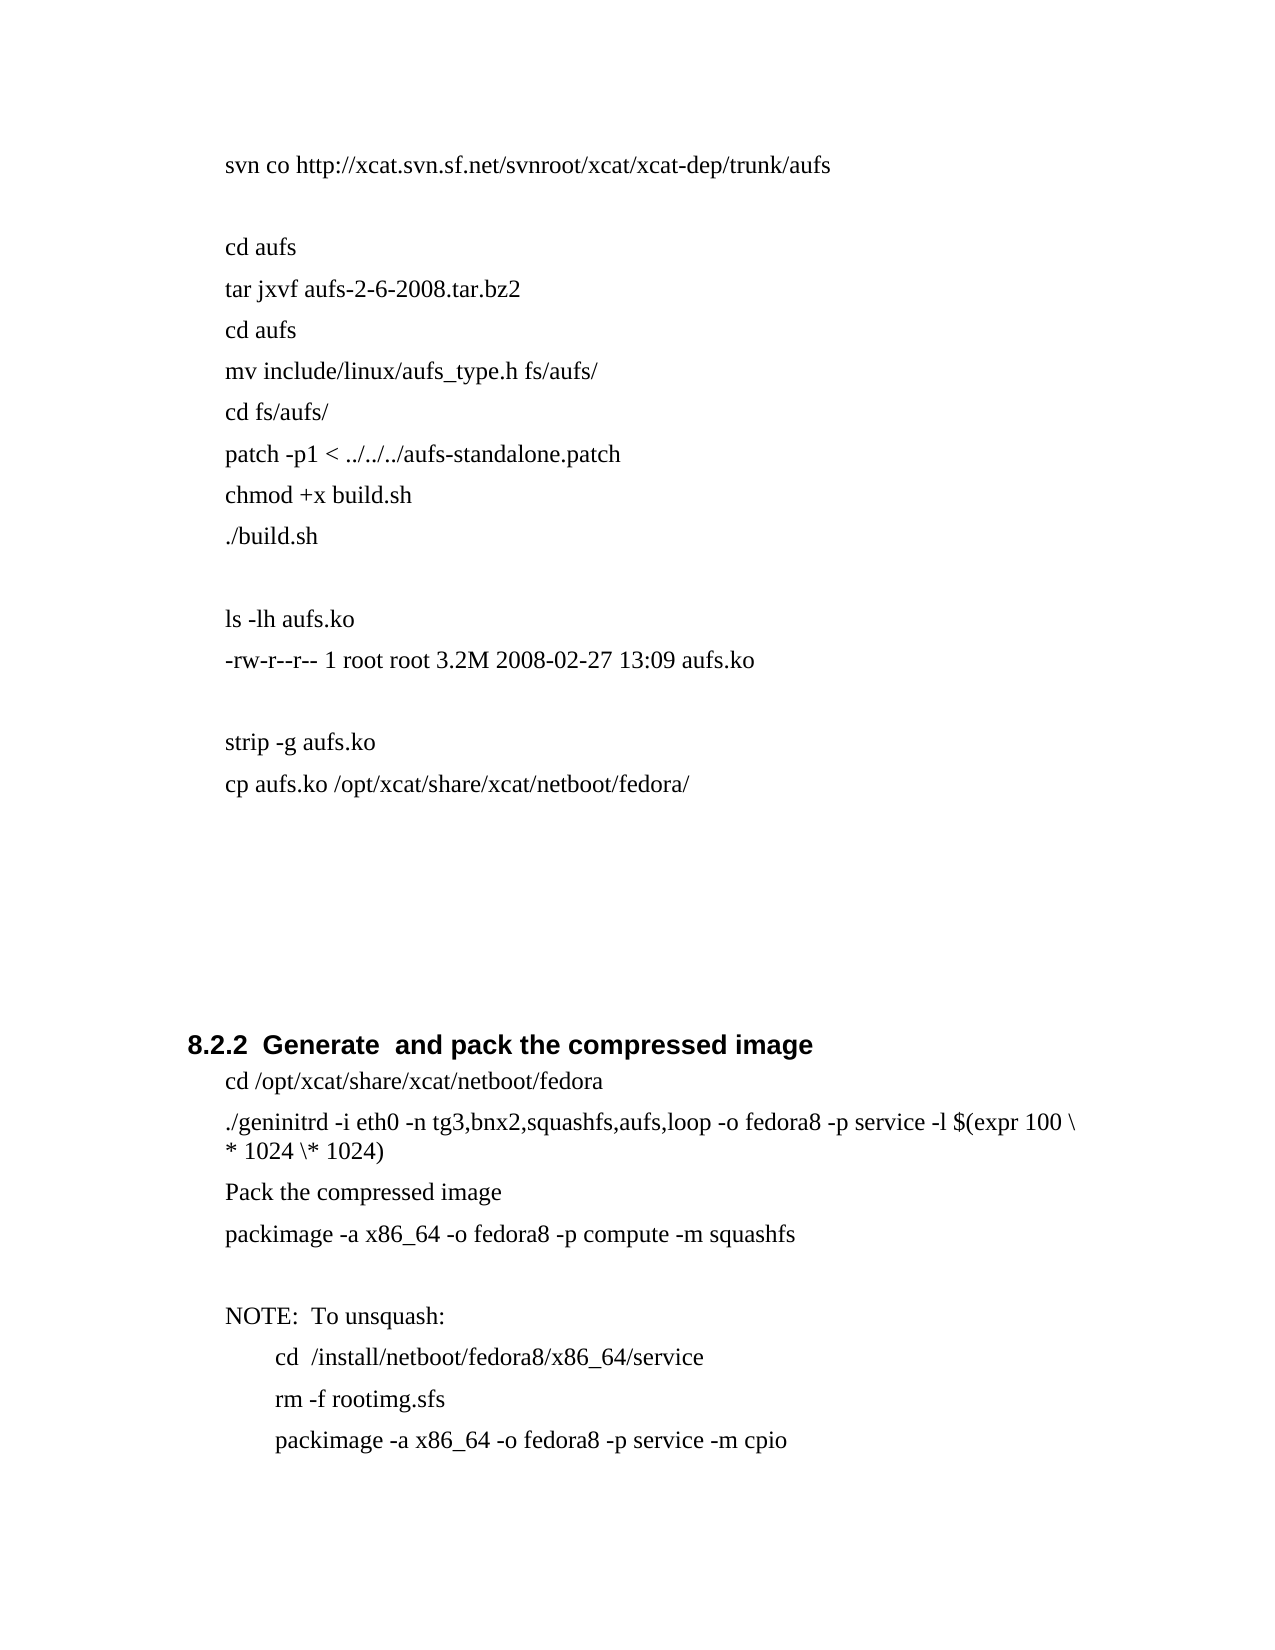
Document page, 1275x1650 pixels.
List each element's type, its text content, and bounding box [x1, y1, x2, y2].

text NOTE: To unsquash: [225, 1301, 1087, 1330]
text -rw-r--r-- 1 root root 3.2M 2008-02-27 13:09 aufs.ko [225, 645, 1087, 674]
text ./geninitrd -i eth0 -n tg3,bnx2,squashfs,aufs,loop -o fedora8 -p service -l $(expr 100 \* 1024 \* 1024) [225, 1107, 1087, 1165]
text Pack the compressed image [225, 1177, 1087, 1206]
text patch -p1 < ../../../aufs-standalone.patch [225, 439, 1087, 467]
text cp aufs.ko /opt/xcat/share/xcat/netboot/fedora/ [225, 769, 1087, 797]
text rm -f rootimg.sfs [225, 1384, 1087, 1412]
text cd aufs [225, 232, 1087, 261]
text cd aufs [225, 315, 1087, 344]
text cd /opt/xcat/share/xcat/netboot/fedora [225, 1066, 1087, 1095]
text ./build.sh [225, 521, 1087, 550]
text svn co http://xcat.svn.sf.net/svnroot/xcat/xcat-dep/trunk/aufs [225, 150, 1087, 179]
subtitle Generate and pack the compressed image [187, 1029, 1087, 1060]
text cd /install/netboot/fedora8/x86_64/service [225, 1342, 1087, 1371]
text ls -lh aufs.ko [225, 604, 1087, 632]
text chmod +x build.sh [225, 480, 1087, 509]
text strip -g aufs.ko [225, 727, 1087, 756]
text tar jxvf aufs-2-6-2008.tar.bz2 [225, 274, 1087, 302]
text packimage -a x86_64 -o fedora8 -p compute -m squashfs [225, 1219, 1087, 1247]
text cd fs/aufs/ [225, 397, 1087, 426]
text mv include/linux/aufs_type.h fs/aufs/ [225, 356, 1087, 385]
text packimage -a x86_64 -o fedora8 -p service -m cpio [225, 1425, 1087, 1454]
